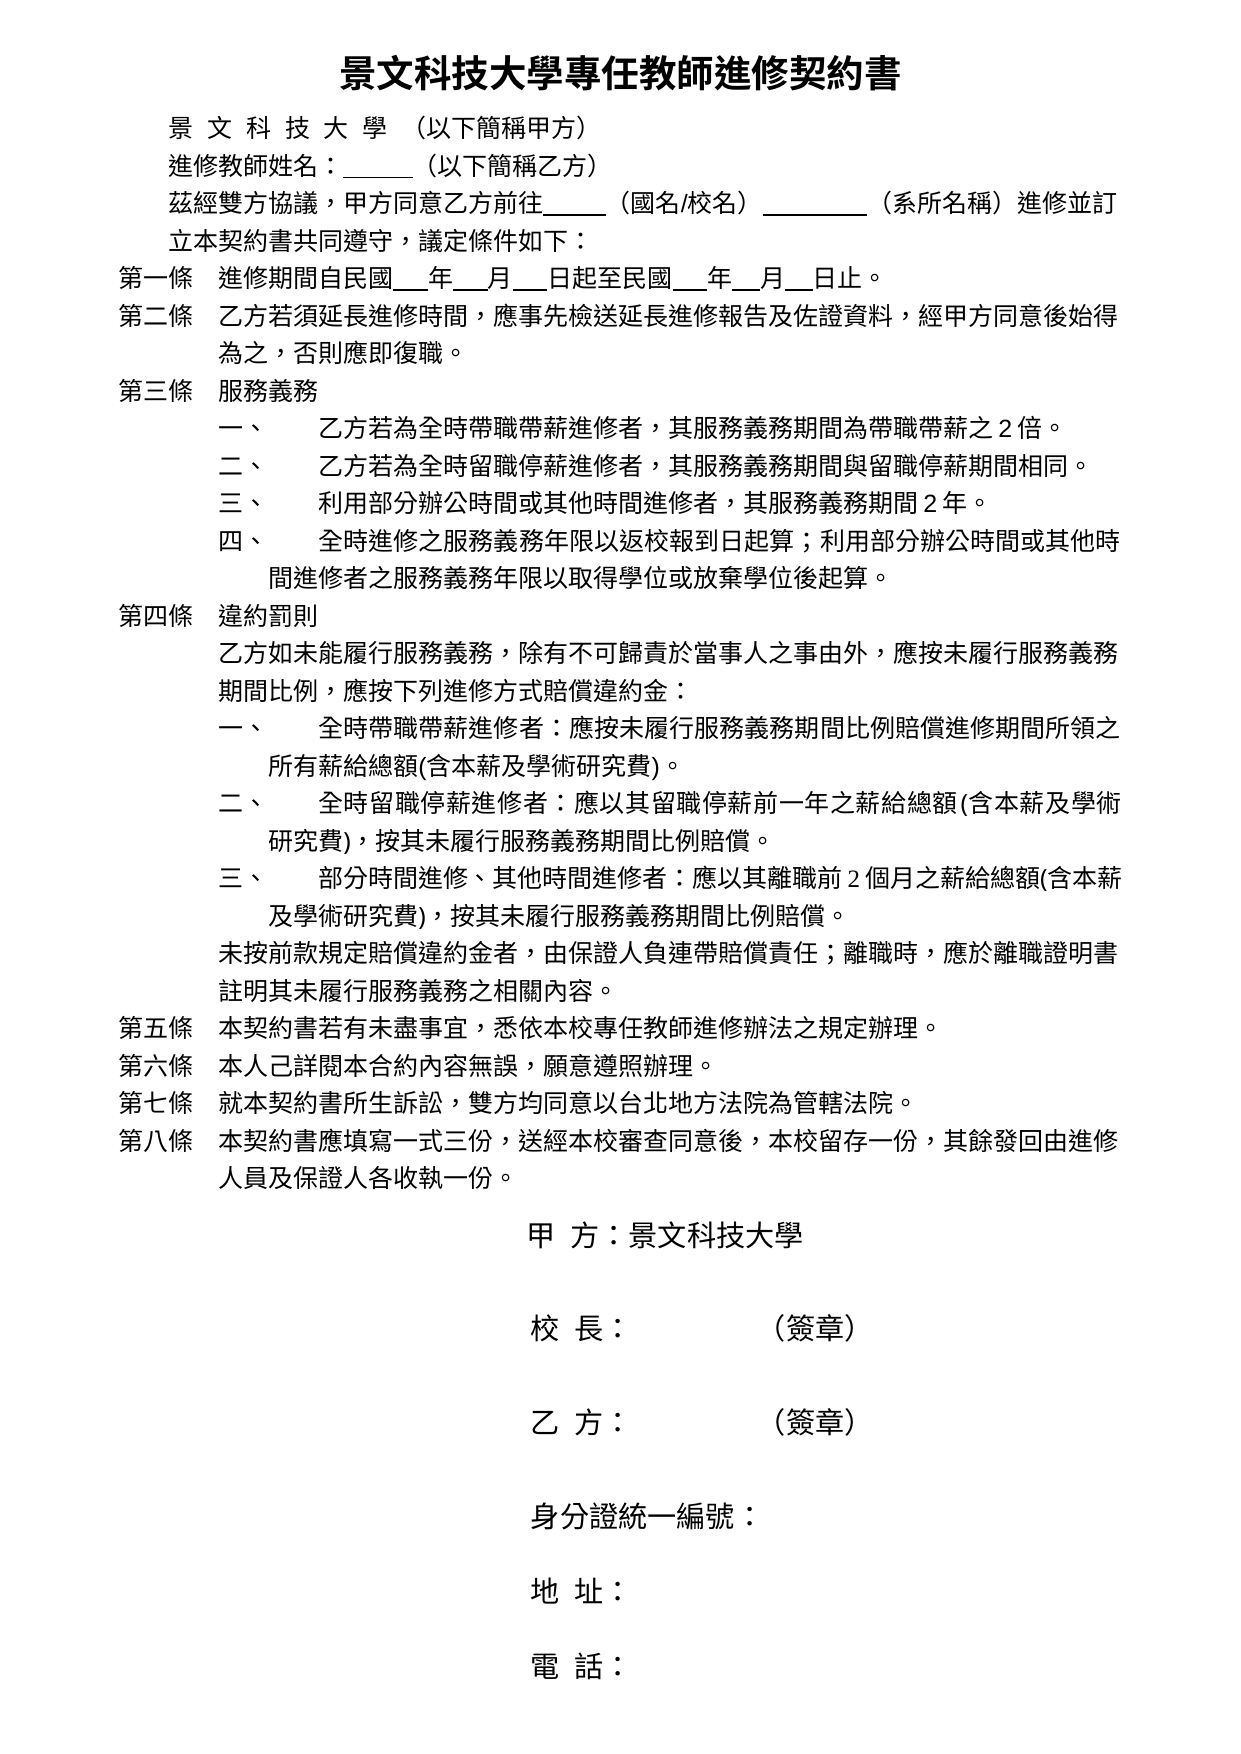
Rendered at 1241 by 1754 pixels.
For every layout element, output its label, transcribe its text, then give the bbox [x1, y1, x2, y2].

text 茲經雙方協議，甲方同意乙方前往 （國名/校名） （系所名稱）進修並訂立本契約書共同遵守，議定條件如下： [168, 183, 1122, 258]
list 全時留職停薪進修者：應以其留職停薪前一年之薪給總額(含本薪及學術研究費)，按其未履行服務義務期間比例賠償。 [218, 783, 1122, 858]
text 乙方如未能履行服務義務，除有不可歸責於當事人之事由外，應按未履行服務義務期間比例，應按下列進修方式賠償違約金： [218, 633, 1122, 708]
text 身分證統一編號： [531, 1477, 1122, 1552]
text 進修教師姓名： （以下簡稱乙方） [118, 146, 1122, 183]
text 景文科技大學專任教師進修契約書 [118, 33, 1122, 108]
text 校 長： （簽章） [531, 1289, 1122, 1364]
list 乙方若為全時留職停薪進修者，其服務義務期間與留職停薪期間相同。 [218, 446, 1122, 483]
list 乙方若為全時帶職帶薪進修者，其服務義務期間為帶職帶薪之2倍。 [218, 408, 1122, 446]
list 全時進修之服務義務年限以返校報到日起算；利用部分辦公時間或其他時間進修者之服務義務年限以取得學位或放棄學位後起算。 [218, 521, 1122, 596]
text 甲 方：景文科技大學 [118, 1196, 1122, 1271]
text 電 話： [531, 1627, 1122, 1702]
text 景 文 科 技 大 學 （以下簡稱甲方） [168, 108, 1122, 146]
list 部分時間進修、其他時間進修者：應以其離職前2個月之薪給總額(含本薪及學術研究費)，按其未履行服務義務期間比例賠償。 [218, 858, 1122, 933]
list 本人己詳閱本合約內容無誤，願意遵照辦理。 [118, 1046, 1122, 1083]
list 就本契約書所生訴訟，雙方均同意以台北地方法院為管轄法院。 [118, 1083, 1122, 1121]
text 未按前款規定賠償違約金者，由保證人負連帶賠償責任；離職時，應於離職證明書註明其未履行服務義務之相關內容。 [218, 933, 1122, 1008]
list 全時帶職帶薪進修者：應按未履行服務義務期間比例賠償進修期間所領之所有薪給總額(含本薪及學術研究費)。 [218, 708, 1122, 783]
list 乙方若須延長進修時間，應事先檢送延長進修報告及佐證資料，經甲方同意後始得為之，否則應即復職。 [118, 296, 1122, 371]
list 服務義務 [118, 371, 1122, 408]
list 本契約書若有未盡事宜，悉依本校專任教師進修辦法之規定辦理。 [118, 1008, 1122, 1046]
list 本契約書應填寫一式三份，送經本校審查同意後，本校留存一份，其餘發回由進修人員及保證人各收執一份。 [118, 1121, 1122, 1196]
list 利用部分辦公時間或其他時間進修者，其服務義務期間2年。 [218, 483, 1122, 521]
text 乙 方： （簽章） [531, 1383, 1122, 1458]
list 進修期間自民國 年 月 日起至民國 年 月 日止。 [118, 258, 1122, 296]
text 地 址： [531, 1552, 1122, 1627]
list 違約罰則 [118, 596, 1122, 633]
